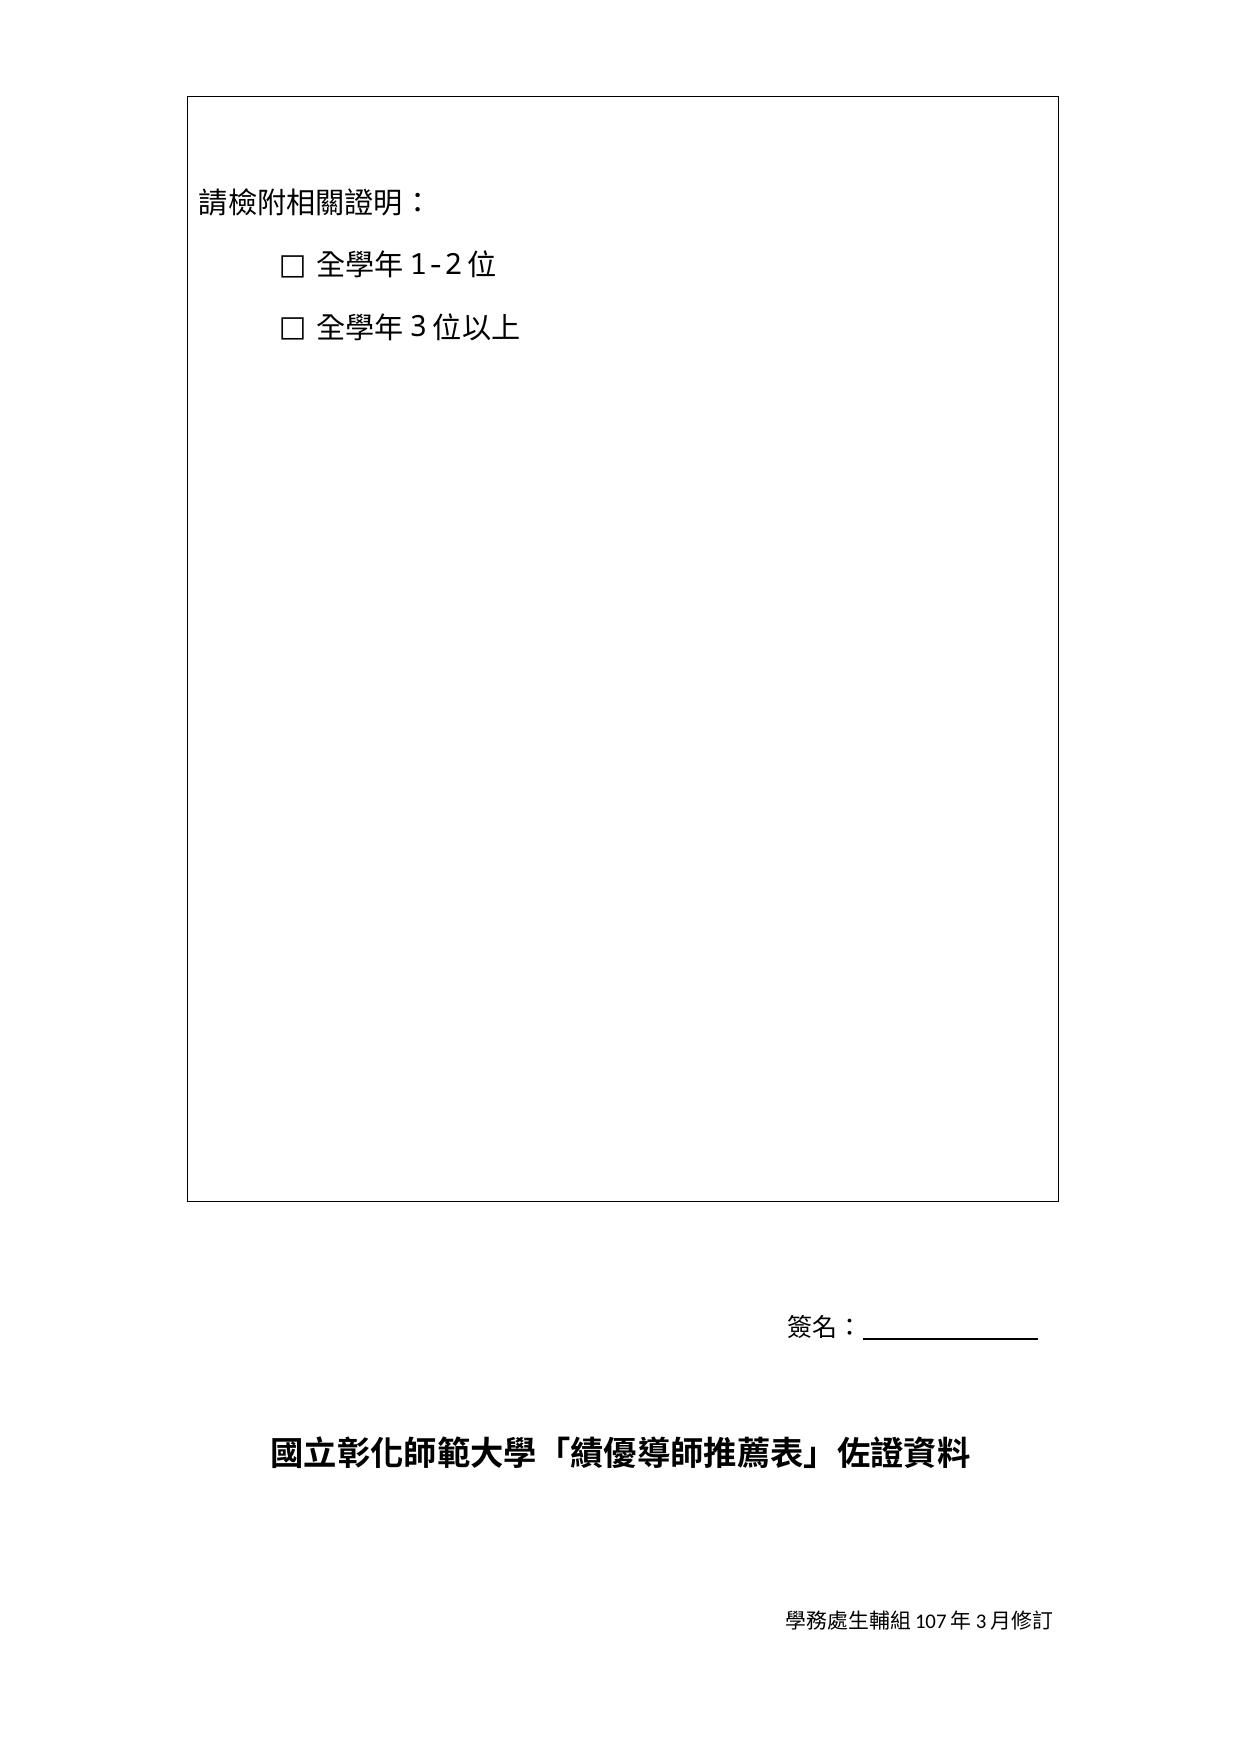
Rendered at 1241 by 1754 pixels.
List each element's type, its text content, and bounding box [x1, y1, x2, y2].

text 國立彰化師範大學「績優導師推薦表」佐證資料 [187, 1409, 1053, 1471]
text 簽名： [187, 1284, 1053, 1346]
table_cell 請檢附相關證明： 全學年1-2位 全學年3位以上 [188, 97, 1058, 1201]
